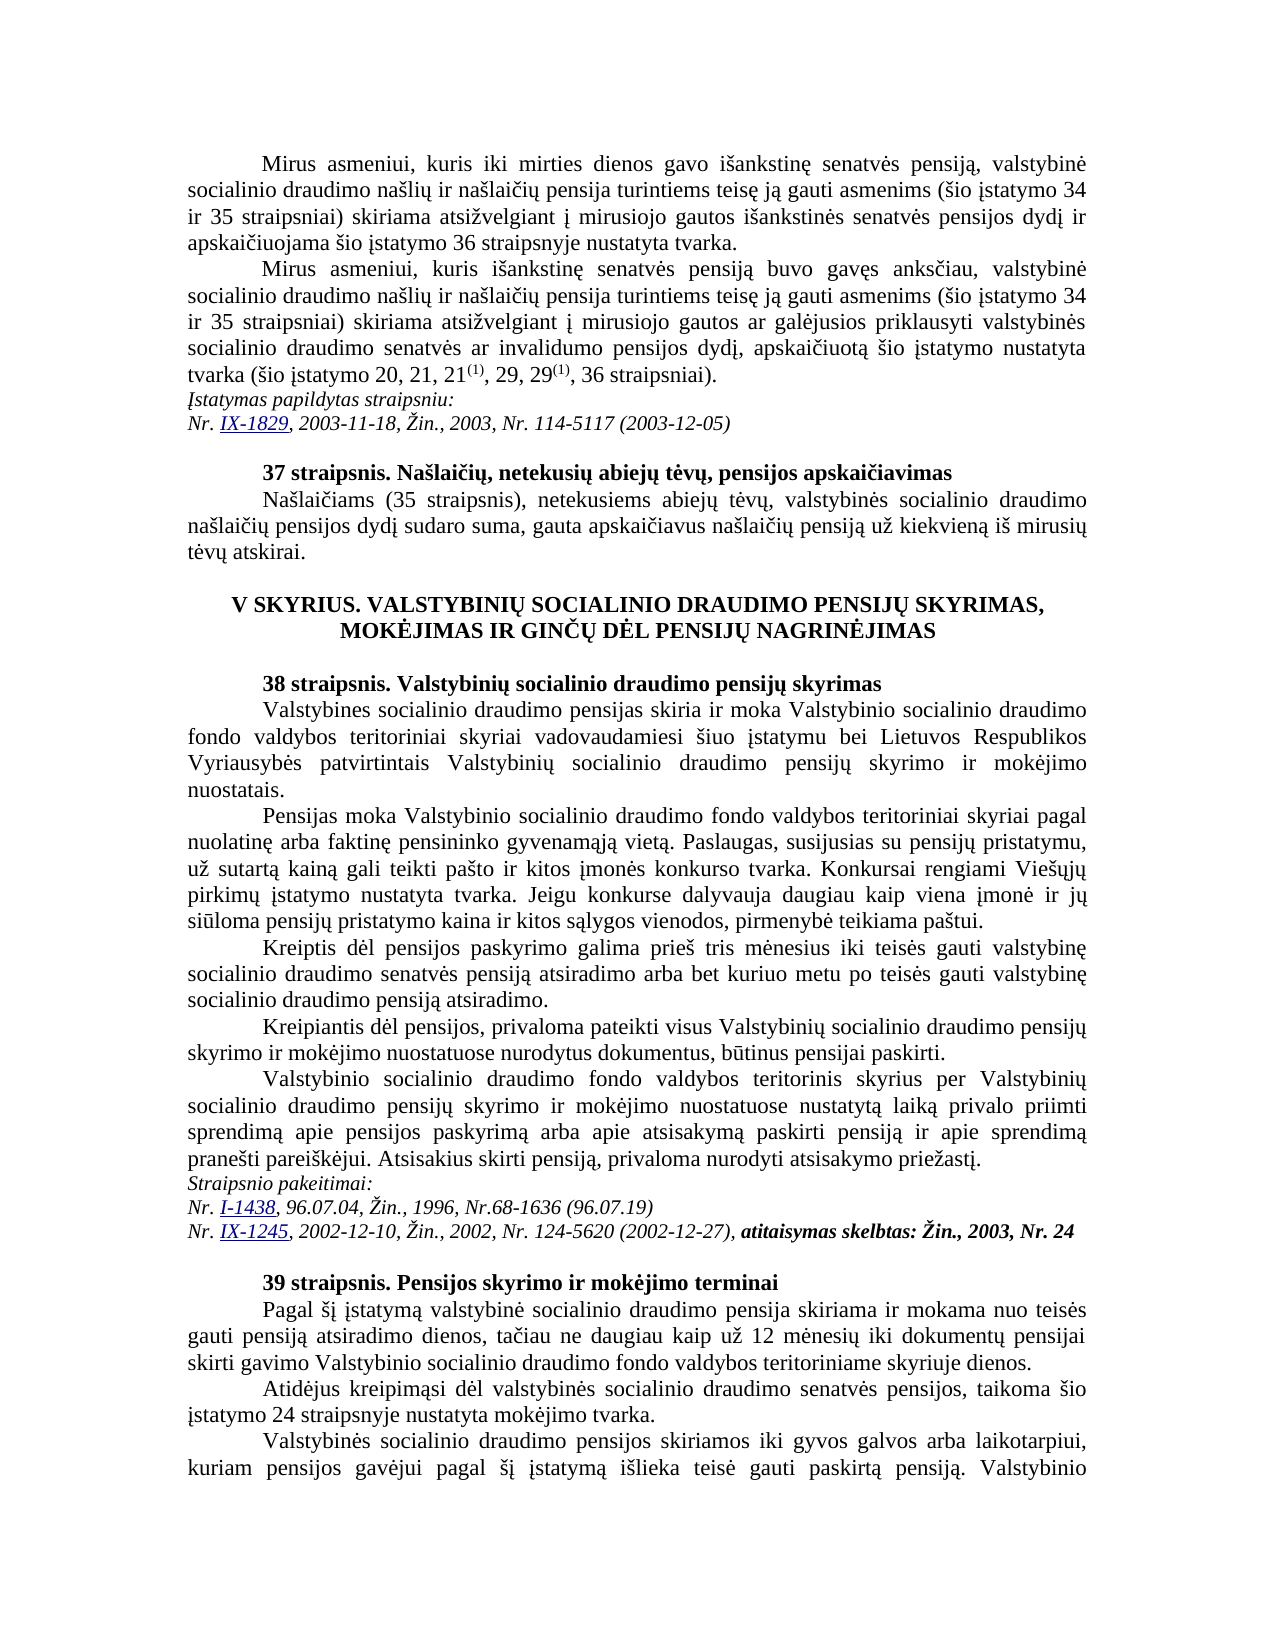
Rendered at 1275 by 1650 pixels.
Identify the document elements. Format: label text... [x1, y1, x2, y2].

text Įstatymas papildytas straipsniu: [187, 387, 1088, 411]
text 37 straipsnis. Našlaičių, netekusių abiejų tėvų, pensijos apskaičiavimas [187, 459, 1088, 486]
text Straipsnio pakeitimai: [187, 1171, 1088, 1195]
text Nr. IX-1245, 2002-12-10, Žin., 2002, Nr. 124-5620 (2002-12-27), atitaisymas skelbtas: Žin., 2003, Nr. 24 [187, 1219, 1088, 1243]
text Atidėjus kreipimąsi dėl valstybinės socialinio draudimo senatvės pensijos, taikoma šio įstatymo 24 straipsnyje nustatyta mokėjimo tvarka. [187, 1375, 1088, 1428]
text Pagal šį įstatymą valstybinė socialinio draudimo pensija skiriama ir mokama nuo teisės gauti pensiją atsiradimo dienos, tačiau ne daugiau kaip už 12 mėnesių iki dokumentų pensijai skirti gavimo Valstybinio socialinio draudimo fondo valdybos teritoriniame skyriuje dienos. [187, 1296, 1087, 1375]
text 38 straipsnis. Valstybinių socialinio draudimo pensijų skyrimas [187, 670, 1088, 697]
text Mirus asmeniui, kuris iki mirties dienos gavo išankstinę senatvės pensiją, valstybinė socialinio draudimo našlių ir našlaičių pensija turintiems teisę ją gauti asmenims (šio įstatymo 34 ir 35 straipsniai) skiriama atsižvelgiant į mirusiojo gautos išankstinės senatvės pensijos dydį ir apskaičiuojama šio įstatymo 36 straipsnyje nustatyta tvarka. [187, 150, 1087, 255]
text Našlaičiams (35 straipsnis), netekusiems abiejų tėvų, valstybinės socialinio draudimo našlaičių pensijos dydį sudaro suma, gauta apskaičiavus našlaičių pensiją už kiekvieną iš mirusių tėvų atskirai. [187, 486, 1088, 565]
text V SKYRIUS. VALSTYBINIŲ SOCIALINIO DRAUDIMO PENSIJŲ SKYRIMAS, [187, 591, 1088, 617]
text Pensijas moka Valstybinio socialinio draudimo fondo valdybos teritoriniai skyriai pagal nuolatinę arba faktinę pensininko gyvenamąją vietą. Paslaugas, susijusias su pensijų pristatymu, už sutartą kainą gali teikti pašto ir kitos įmonės konkurso tvarka. Konkursai rengiami Viešųjų pirkimų įstatymo nustatyta tvarka. Jeigu konkurse dalyvauja daugiau kaip viena įmonė ir jų siūloma pensijų pristatymo kaina ir kitos sąlygos vienodos, pirmenybė teikiama paštui. [187, 802, 1088, 934]
text Valstybinės socialinio draudimo pensijos skiriamos iki gyvos galvos arba laikotarpiui, kuriam pensijos gavėjui pagal šį įstatymą išlieka teisė gauti paskirtą pensiją. Valstybinio [187, 1428, 1088, 1480]
text Kreipiantis dėl pensijos, privaloma pateikti visus Valstybinių socialinio draudimo pensijų skyrimo ir mokėjimo nuostatuose nurodytus dokumentus, būtinus pensijai paskirti. [187, 1013, 1088, 1066]
text Mirus asmeniui, kuris išankstinę senatvės pensiją buvo gavęs anksčiau, valstybinė socialinio draudimo našlių ir našlaičių pensija turintiems teisę ją gauti asmenims (šio įstatymo 34 ir 35 straipsniai) skiriama atsižvelgiant į mirusiojo gautos ar galėjusios priklausyti valstybinės socialinio draudimo senatvės ar invalidumo pensijos dydį, apskaičiuotą šio įstatymo nustatyta tvarka (šio įstatymo 20, 21, 21(1), 29, 29(1), 36 straipsniai). [187, 255, 1087, 387]
text 39 straipsnis. Pensijos skyrimo ir mokėjimo terminai [187, 1269, 1088, 1296]
text Nr. IX-1829, 2003-11-18, Žin., 2003, Nr. 114-5117 (2003-12-05) [187, 411, 1087, 435]
text Kreiptis dėl pensijos paskyrimo galima prieš tris mėnesius iki teisės gauti valstybinę socialinio draudimo senatvės pensiją atsiradimo arba bet kuriuo metu po teisės gauti valstybinę socialinio draudimo pensiją atsiradimo. [187, 934, 1088, 1013]
text MOKĖJIMAS IR GINČŲ DĖL PENSIJŲ NAGRINĖJIMAS [187, 617, 1088, 644]
text Valstybinio socialinio draudimo fondo valdybos teritorinis skyrius per Valstybinių socialinio draudimo pensijų skyrimo ir mokėjimo nuostatuose nustatytą laiką privalo priimti sprendimą apie pensijos paskyrimą arba apie atsisakymą paskirti pensiją ir apie sprendimą pranešti pareiškėjui. Atsisakius skirti pensiją, privaloma nurodyti atsisakymo priežastį. [187, 1066, 1088, 1171]
text Valstybines socialinio draudimo pensijas skiria ir moka Valstybinio socialinio draudimo fondo valdybos teritoriniai skyriai vadovaudamiesi šiuo įstatymu bei Lietuvos Respublikos Vyriausybės patvirtintais Valstybinių socialinio draudimo pensijų skyrimo ir mokėjimo nuostatais. [187, 697, 1088, 802]
text Nr. I-1438, 96.07.04, Žin., 1996, Nr.68-1636 (96.07.19) [187, 1195, 1088, 1219]
